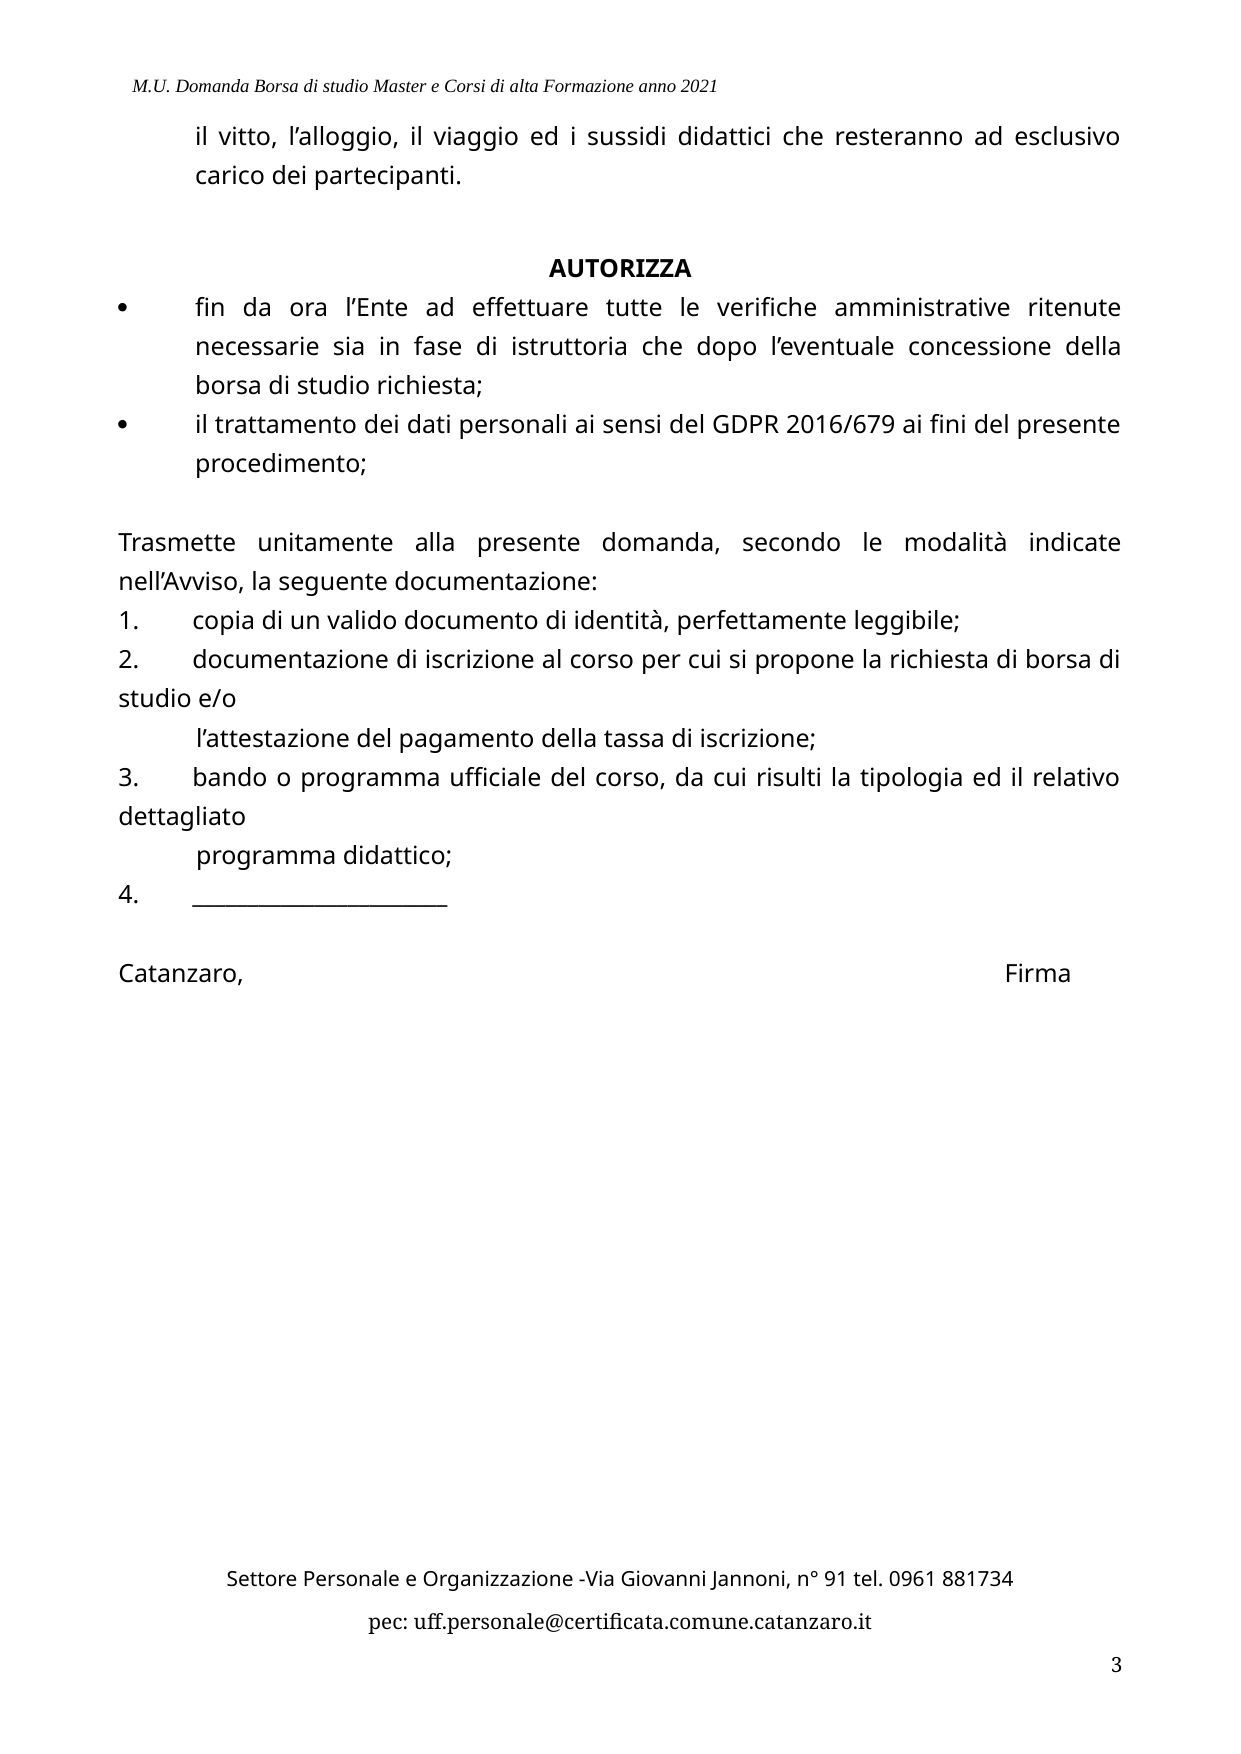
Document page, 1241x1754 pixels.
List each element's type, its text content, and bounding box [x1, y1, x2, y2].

list copia di un valido documento di identità, perfettamente leggibile; [118, 603, 1122, 637]
list bando o programma ufficiale del corso, da cui risulti la tipologia ed il relativo dettagliato [118, 759, 1122, 833]
list il vitto, l’alloggio, il viaggio ed i sussidi didattici che resteranno ad esclusivo carico dei partecipanti. [118, 118, 1122, 191]
text Trasmette unitamente alla presente domanda, secondo le modalità indicate nell’Avviso, la seguente documentazione: [41, 524, 1122, 598]
list _______________________ [118, 877, 1122, 911]
text programma didattico; [118, 838, 1122, 872]
list documentazione di iscrizione al corso per cui si propone la richiesta di borsa di studio e/o [118, 642, 1122, 715]
text l’attestazione del pagamento della tassa di iscrizione; [118, 720, 1122, 754]
list fin da ora l’Ente ad effettuare tutte le verifiche amministrative ritenute necessarie sia in fase di istruttoria che dopo l’eventuale concessione della borsa di studio richiesta; [118, 289, 1122, 402]
list il trattamento dei dati personali ai sensi del GDPR 2016/679 ai fini del presente procedimento; [118, 407, 1122, 480]
text AUTORIZZA [118, 250, 1122, 284]
text Catanzaro, Firma [118, 955, 1122, 989]
